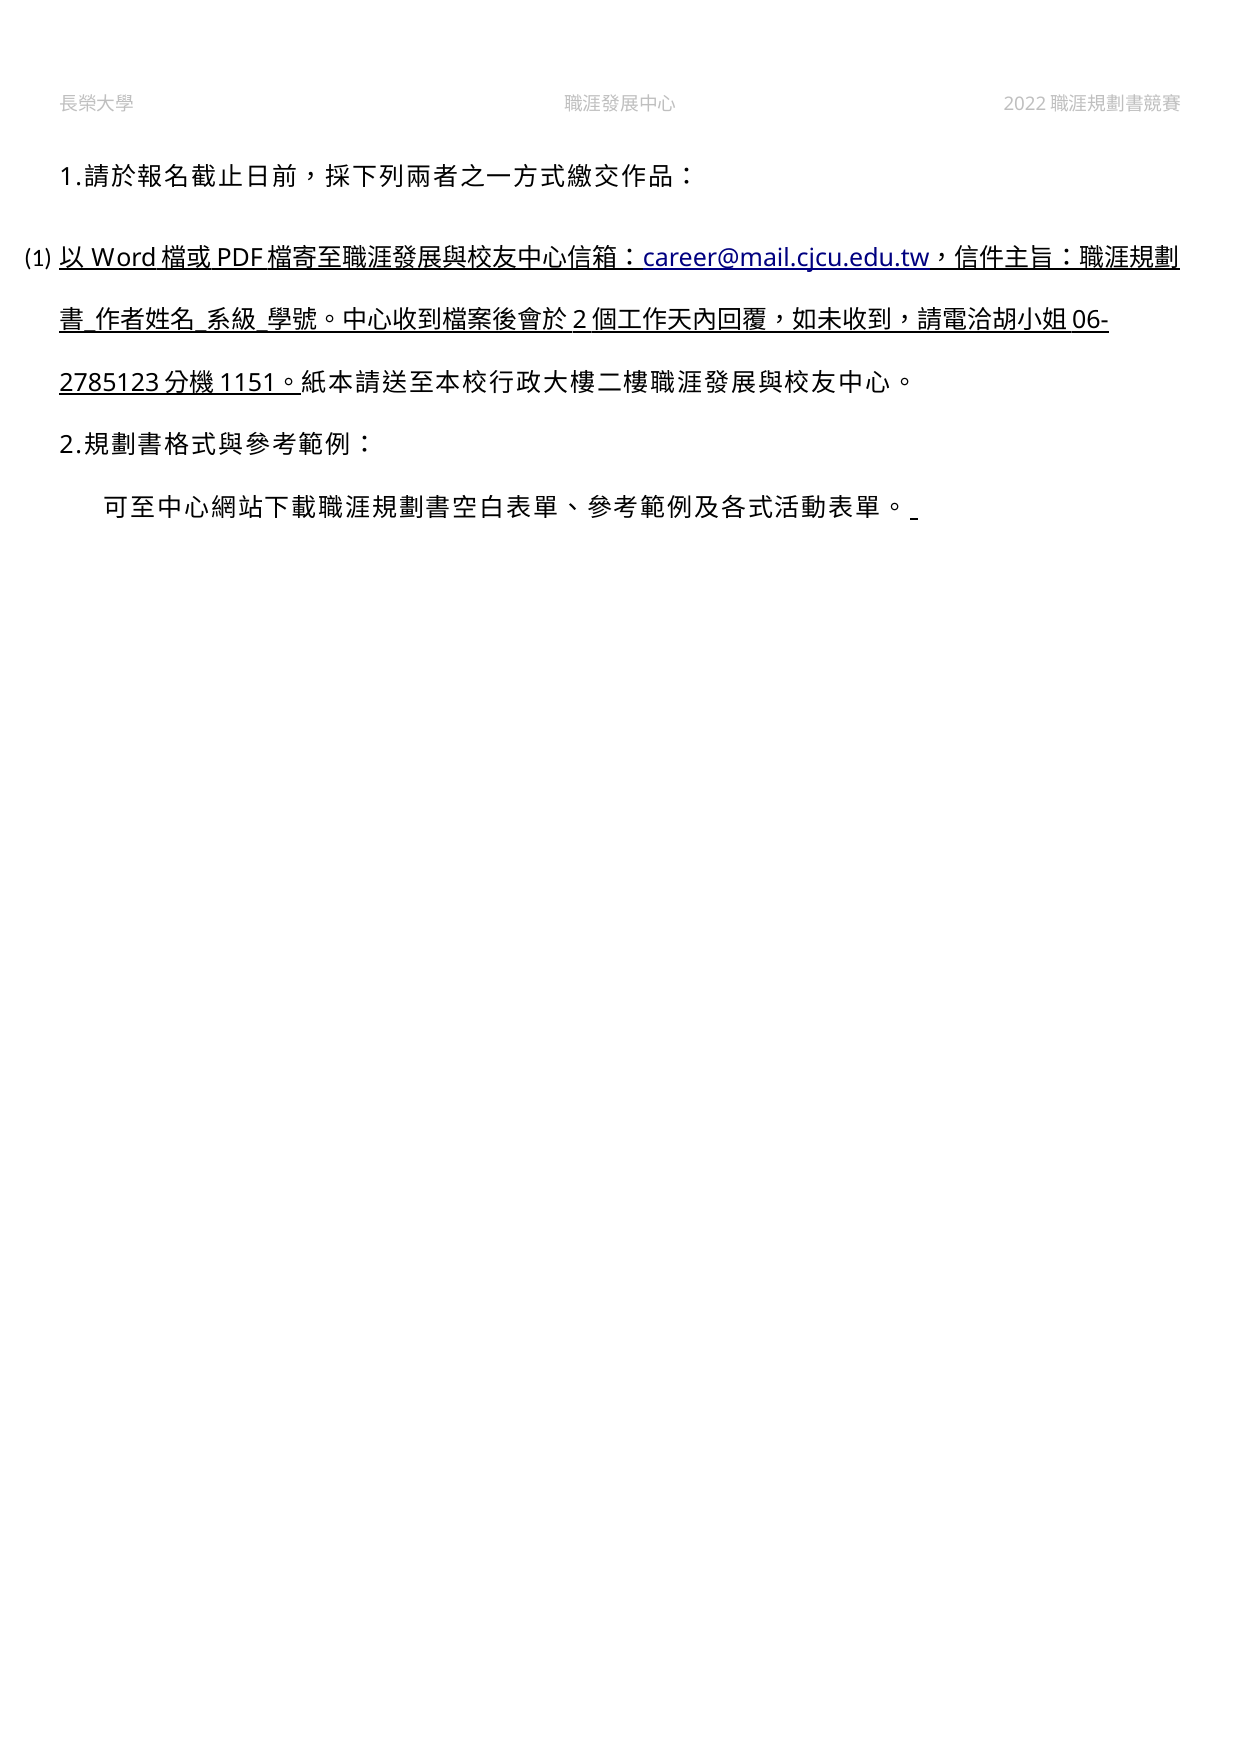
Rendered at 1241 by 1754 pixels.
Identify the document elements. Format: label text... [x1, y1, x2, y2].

list 以Word檔或PDF檔寄至職涯發展與校友中心信箱：career@mail.cjcu.edu.tw，信件主旨：職涯規劃書_作者姓名_系級_學號。中心收到檔案後會於2個工作天內回覆，如未收到，請電洽胡小姐06-2785123分機1151。紙本請送至本校行政大樓二樓職涯發展與校友中心。 [24, 214, 1181, 401]
text 1.請於報名截止日前，採下列兩者之一方式繳交作品： [59, 133, 1181, 196]
text 2.規劃書格式與參考範例： [59, 401, 1181, 464]
text 可至中心網站下載職涯規劃書空白表單、參考範例及各式活動表單。 [103, 464, 1181, 526]
